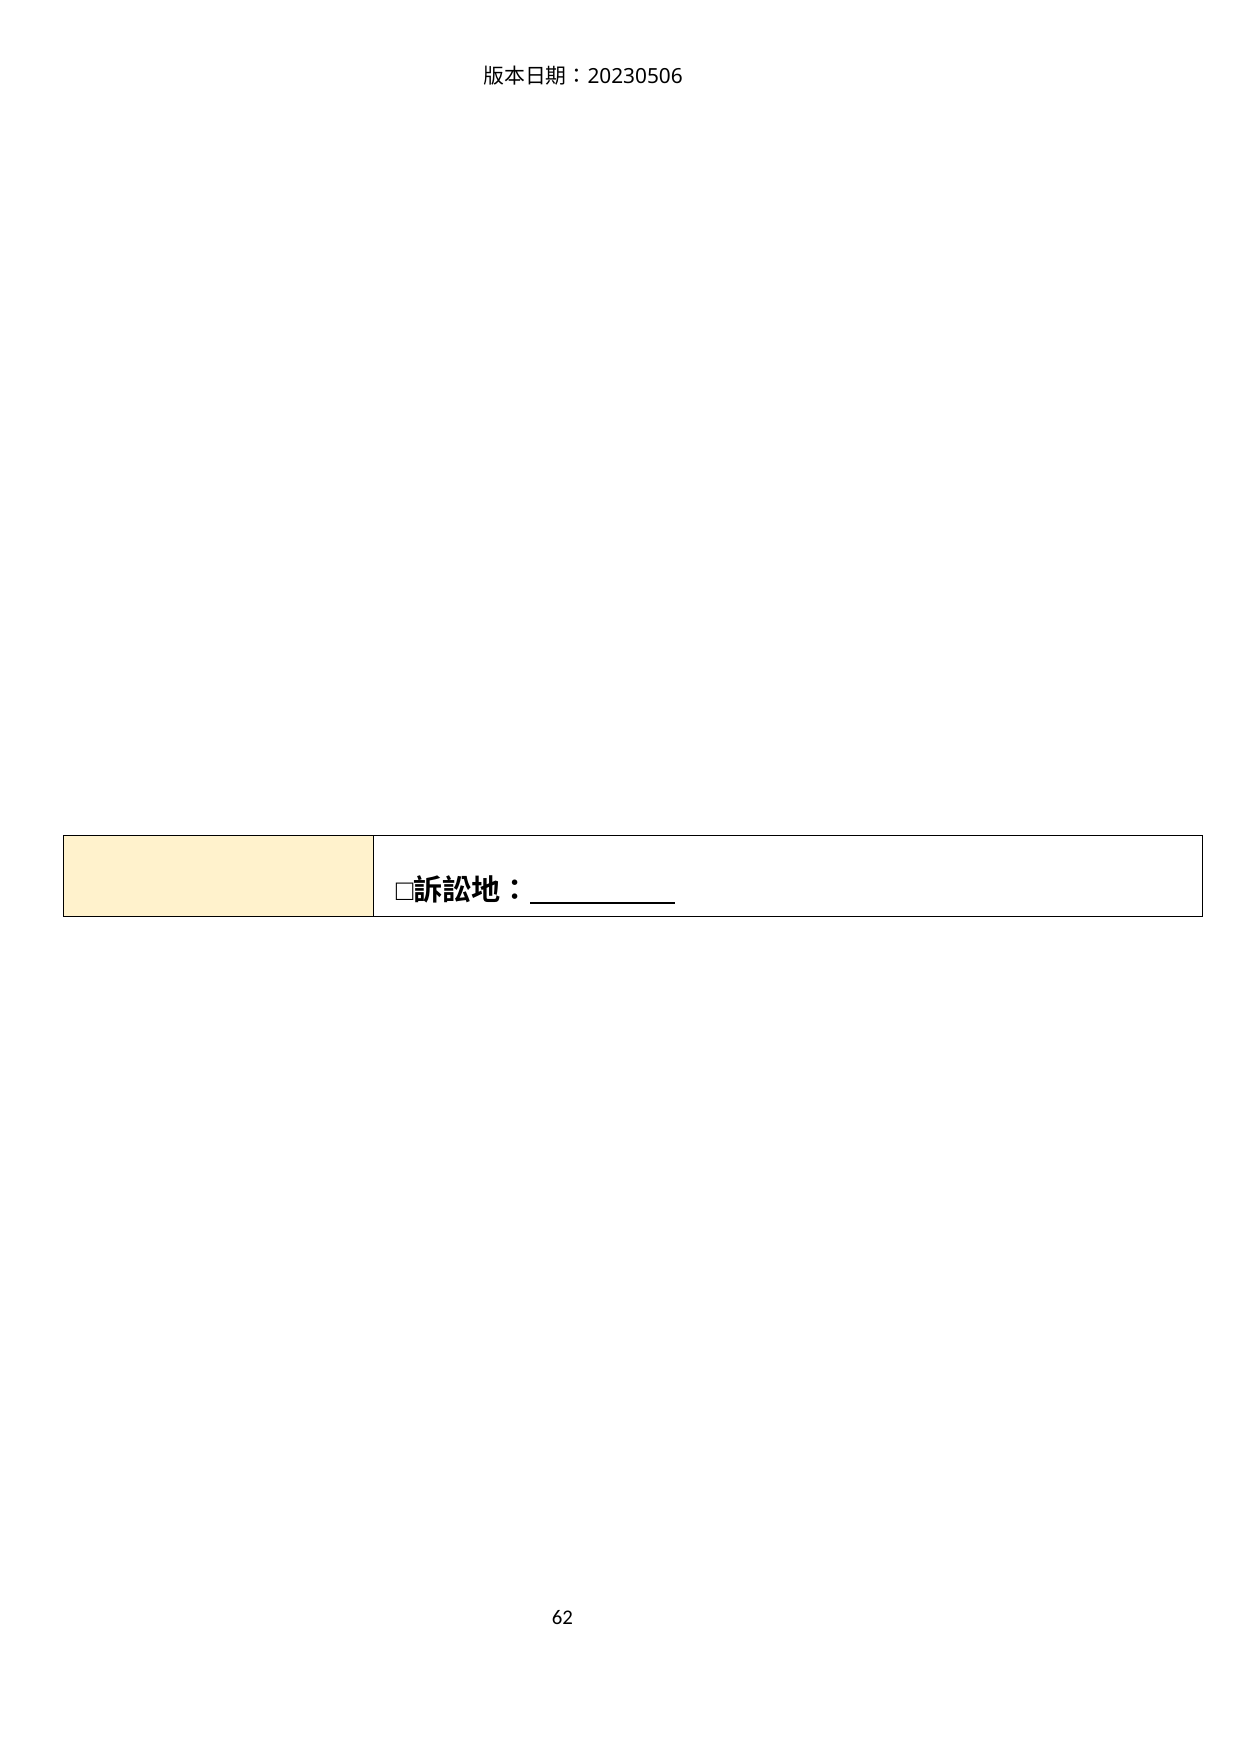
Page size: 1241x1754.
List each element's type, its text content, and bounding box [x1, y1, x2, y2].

table_cell 境外實施用途： □自行生產或製造：實施區域為 □再讓與 □再專屬授權 □再非專屬授權： □預計對象： □實施區域： □用途： □訴訟 □對象(或潛在對象)： □訴訟地： □其他： (請敘明用途及實施區域) 加價金額： [374, 836, 1202, 916]
table_cell [64, 836, 373, 916]
